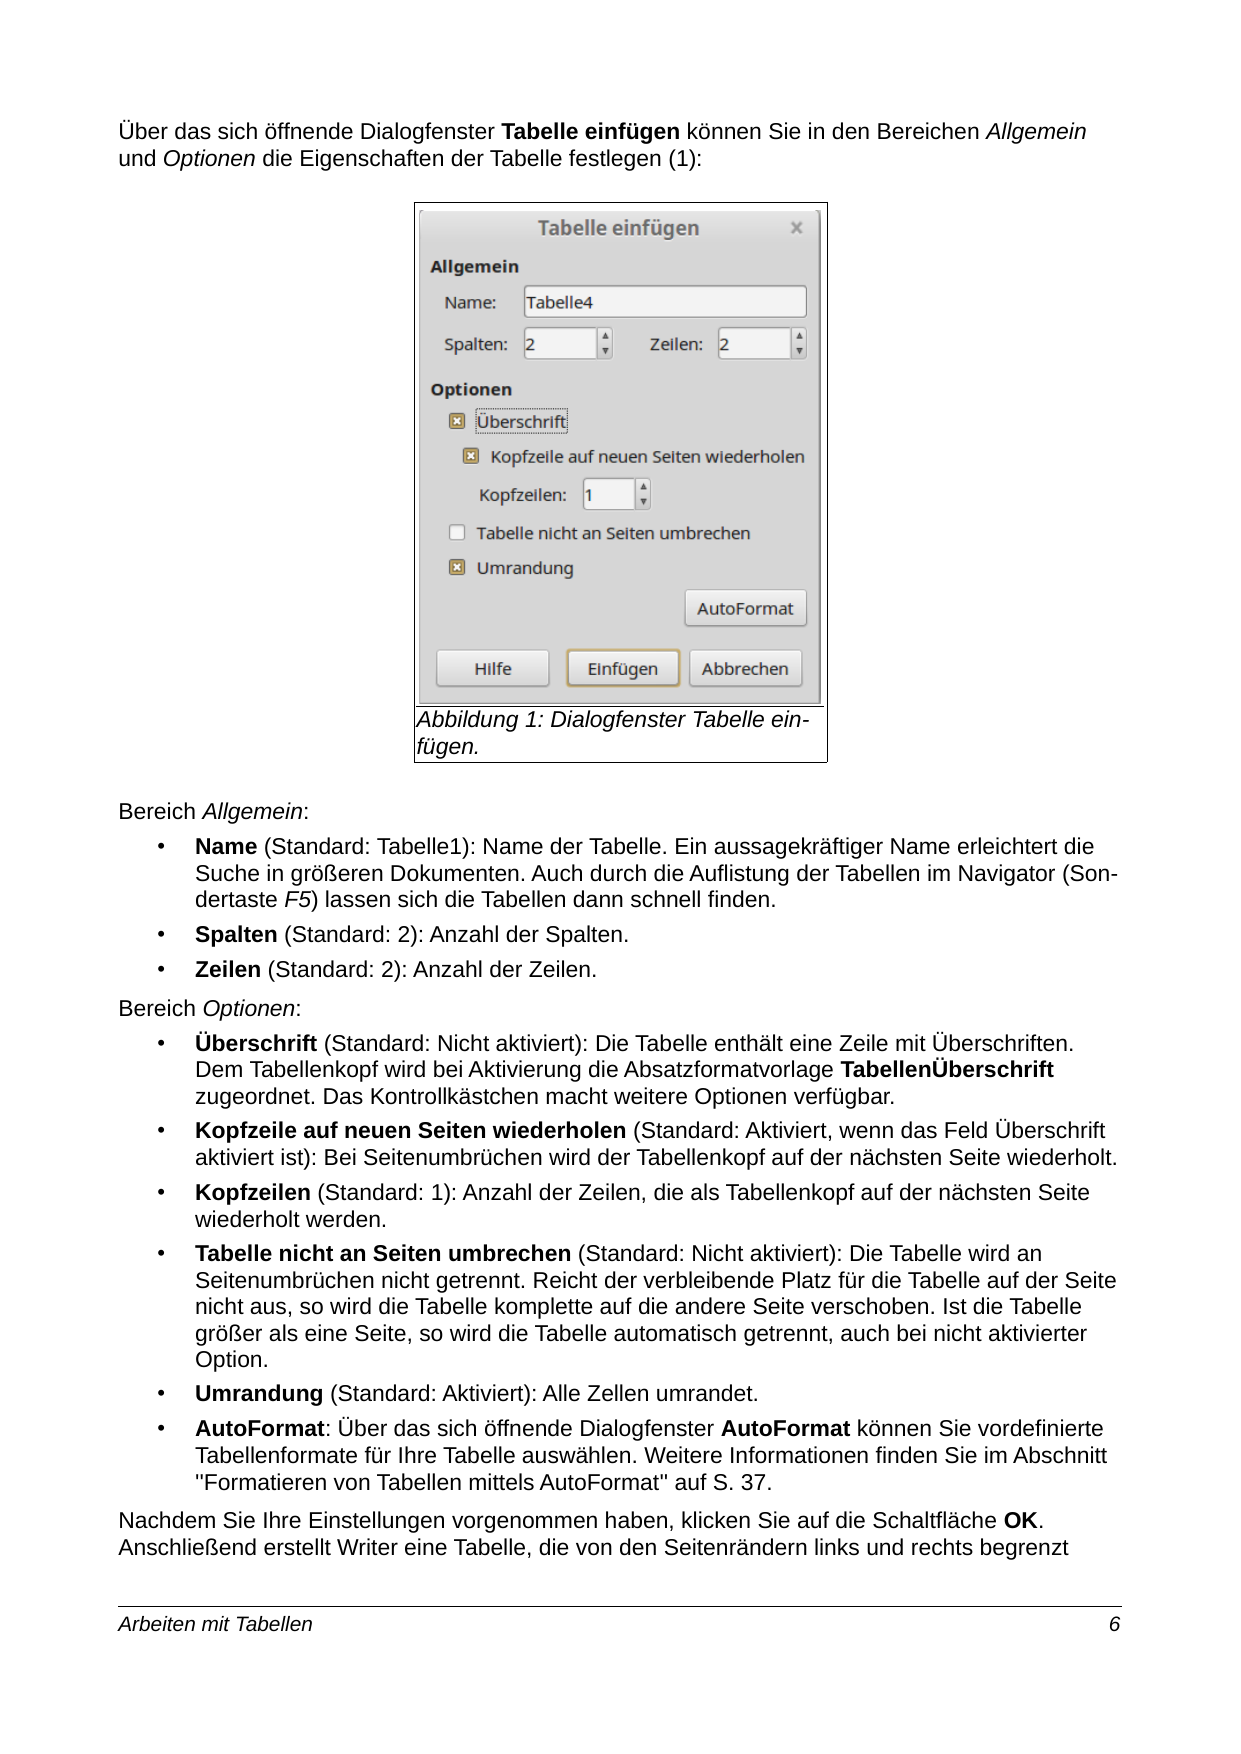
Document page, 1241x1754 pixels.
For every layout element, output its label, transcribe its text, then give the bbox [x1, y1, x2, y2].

list Bereich Optionen: [118, 995, 1122, 1021]
list Kopfzeile auf neuen Seiten wiederholen (Standard: Aktiviert, wenn das Feld Überschrift aktiviert ist): Bei Seitenumbrüchen wird der Tabellenkopf auf der nächsten Seite wiederholt. [157, 1115, 1122, 1171]
picture [419, 210, 821, 704]
text Abbildung 1: Dialogfenster Tabelle ein­fügen. [416, 707, 824, 759]
list Kopfzeilen (Standard: 1): Anzahl der Zeilen, die als Tabellenkopf auf der nächsten Seite wiederholt werden. [157, 1177, 1122, 1232]
list Überschrift (Standard: Nicht aktiviert): Die Tabelle enthält eine Zeile mit Überschriften. Dem Tabellenkopf wird bei Aktivierung die Absatzformatvorlage TabellenÜberschrift zugeordnet. Das Kontrollkästchen macht weitere Optionen verfügbar. [157, 1028, 1122, 1109]
list Tabelle nicht an Seiten umbrechen (Standard: Nicht aktiviert): Die Tabelle wird an Seitenumbrüchen nicht getrennt. Reicht der verbleibende Platz für die Tabelle auf der Seite nicht aus, so wird die Tabelle komplette auf die andere Seite verschoben. Ist die Tabelle größer als eine Seite, so wird die Tabelle automatisch getrennt, auch bei nicht aktivierter Option. [157, 1238, 1122, 1372]
list Über das sich öffnende Dialogfenster Tabelle einfügen können Sie in den Bereichen Allgemein und Op­tionen die Eigenschaften der Tabelle festlegen (Abbildung 1): [118, 118, 1122, 171]
list Zeilen (Standard: 2): Anzahl der Zeilen. [157, 954, 1122, 982]
list Bereich Allgemein: [118, 798, 1122, 824]
list Umrandung (Standard: Aktiviert): Alle Zellen umrandet. [157, 1378, 1122, 1407]
list AutoFormat: Über das sich öffnende Dialogfenster AutoFormat können Sie vordefinierte Tabellenformate für Ihre Tabelle auswählen. Weitere Informationen finden Sie im Abschnitt ''Formatieren von Tabellen mittels AutoFormat'' auf S. 37. [157, 1413, 1122, 1495]
text Nachdem Sie Ihre Einstellungen vorgenommen haben, klicken Sie auf die Schaltfläche OK. Anschließend erstellt Writer eine Tabelle, die von den Seitenrändern links und rechts begrenzt [118, 1507, 1122, 1560]
list Name (Standard: Tabelle1): Name der Tabelle. Ein aussagekräftiger Name erleichtert die Suche in größeren Dokumenten. Auch durch die Auflistung der Tabellen im Navigator (Son­dertaste F5) lassen sich die Tabellen dann schnell finden. [157, 831, 1122, 912]
text [416, 204, 824, 706]
list Spalten (Standard: 2): Anzahl der Spalten. [157, 919, 1122, 947]
